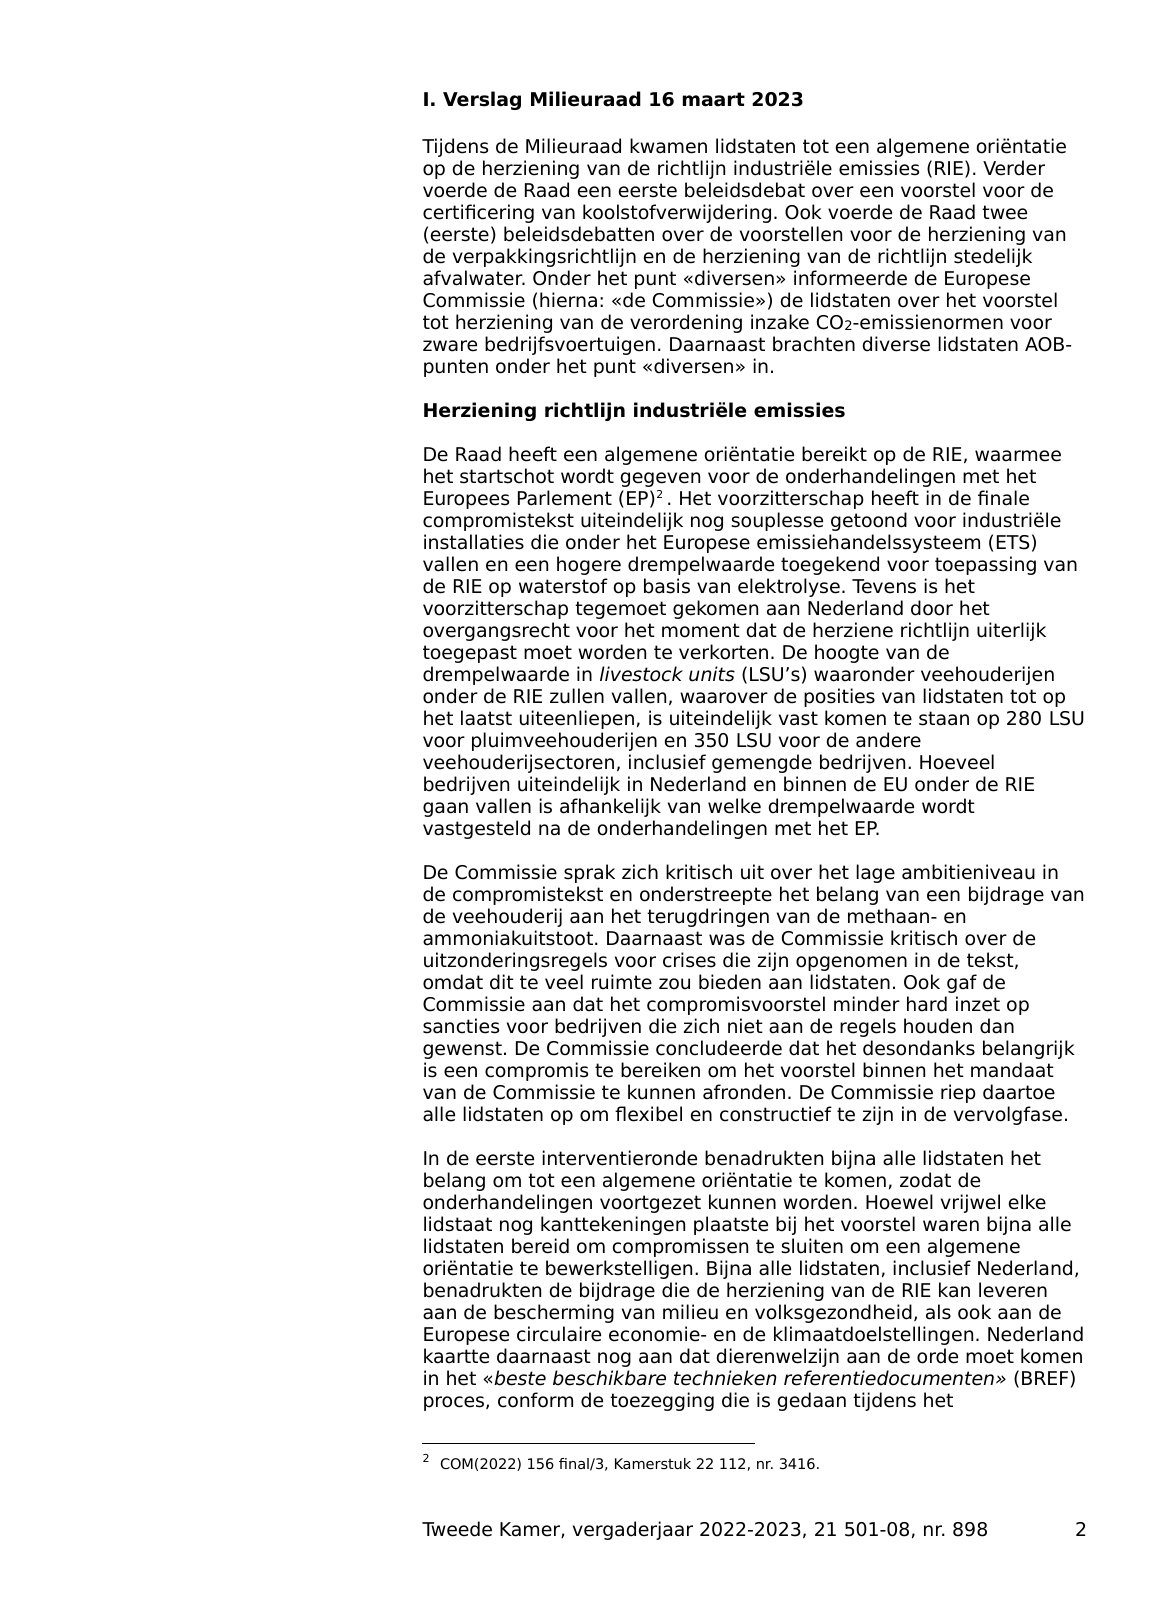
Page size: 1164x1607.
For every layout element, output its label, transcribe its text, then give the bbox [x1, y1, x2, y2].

subtitle Herziening richtlijn industriële emissies [422, 400, 1087, 422]
text Tijdens de Milieuraad kwamen lidstaten tot een algemene oriëntatie op de herziening van de richtlijn industriële emissies (RIE). Verder voerde de Raad een eerste beleidsdebat over een voorstel voor de certificering van koolstofverwijdering. Ook voerde de Raad twee (eerste) beleidsdebatten over de voorstellen voor de herziening van de verpakkingsrichtlijn en de herziening van de richtlijn stedelijk afvalwater. Onder het punt «diversen» informeerde de Europese Commissie (hierna: «de Commissie») de lidstaten over het voorstel tot herziening van de verordening inzake CO2-emissienormen voor zware bedrijfsvoertuigen. Daarnaast brachten diverse lidstaten AOB-punten onder het punt «diversen» in. [422, 136, 1087, 378]
text In de eerste interventieronde benadrukten bijna alle lidstaten het belang om tot een algemene oriëntatie te komen, zodat de onderhandelingen voortgezet kunnen worden. Hoewel vrijwel elke lidstaat nog kanttekeningen plaatste bij het voorstel waren bijna alle lidstaten bereid om compromissen te sluiten om een algemene oriëntatie te bewerkstelligen. Bijna alle lidstaten, inclusief Nederland, benadrukten de bijdrage die de herziening van de RIE kan leveren aan de bescherming van milieu en volksgezondheid, als ook aan de Europese circulaire economie- en de klimaatdoelstellingen. Nederland kaartte daarnaast nog aan dat dierenwelzijn aan de orde moet komen in het «beste beschikbare technieken referentiedocumenten» (BREF) proces, conform de toezegging die is gedaan tijdens het [422, 1148, 1087, 1412]
text De Raad heeft een algemene oriëntatie bereikt op de RIE, waarmee het startschot wordt gegeven voor de onderhandelingen met het Europees Parlement (EP). Het voorzitterschap heeft in de finale compromistekst uiteindelijk nog souplesse getoond voor industriële installaties die onder het Europese emissiehandelssysteem (ETS) vallen en een hogere drempelwaarde toegekend voor toepassing van de RIE op waterstof op basis van elektrolyse. Tevens is het voorzitterschap tegemoet gekomen aan Nederland door het overgangsrecht voor het moment dat de herziene richtlijn uiterlijk toegepast moet worden te verkorten. De hoogte van de drempelwaarde in livestock units (LSU’s) waaronder veehouderijen onder de RIE zullen vallen, waarover de posities van lidstaten tot op het laatst uiteenliepen, is uiteindelijk vast komen te staan op 280 LSU voor pluimveehouderijen en 350 LSU voor de andere veehouderijsectoren, inclusief gemengde bedrijven. Hoeveel bedrijven uiteindelijk in Nederland en binnen de EU onder de RIE gaan vallen is afhankelijk van welke drempelwaarde wordt vastgesteld na de onderhandelingen met het EP. [422, 444, 1087, 840]
text De Commissie sprak zich kritisch uit over het lage ambitieniveau in de compromistekst en onderstreepte het belang van een bijdrage van de veehouderij aan het terugdringen van de methaan- en ammoniakuitstoot. Daarnaast was de Commissie kritisch over de uitzonderingsregels voor crises die zijn opgenomen in de tekst, omdat dit te veel ruimte zou bieden aan lidstaten. Ook gaf de Commissie aan dat het compromisvoorstel minder hard inzet op sancties voor bedrijven die zich niet aan de regels houden dan gewenst. De Commissie concludeerde dat het desondanks belangrijk is een compromis te bereiken om het voorstel binnen het mandaat van de Commissie te kunnen afronden. De Commissie riep daartoe alle lidstaten op om flexibel en constructief te zijn in de vervolgfase. [422, 862, 1087, 1126]
text COM(2022) 156 final/3, Kamerstuk 22 112, nr. 3416. [422, 1452, 1087, 1474]
subtitle I. Verslag Milieuraad 16 maart 2023 [422, 89, 1087, 111]
